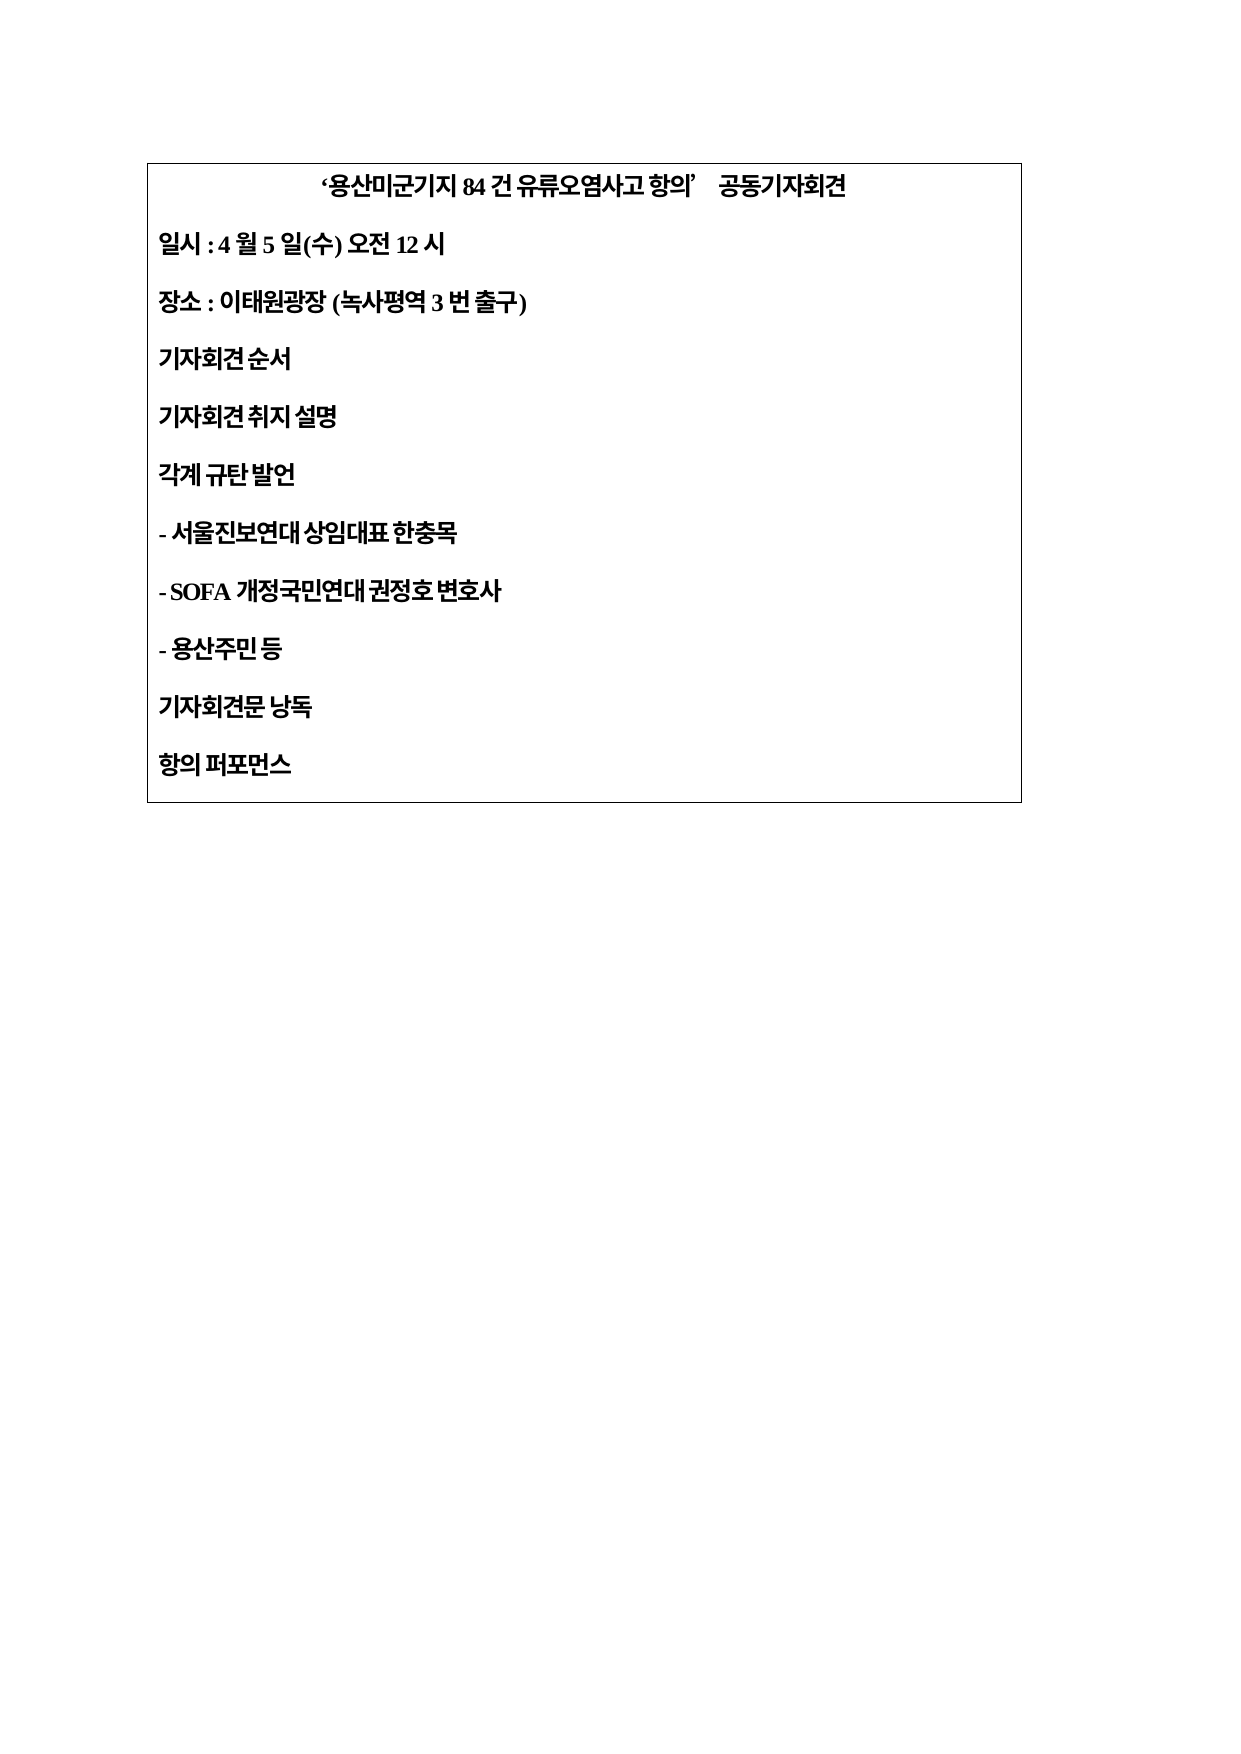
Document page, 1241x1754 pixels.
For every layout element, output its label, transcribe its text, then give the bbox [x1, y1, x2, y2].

table_header ‘용산미군기지 84건 유류오염사고 항의’ 공동기자회견 일시 : 4월 5일(수) 오전 12시 장소 : 이태원광장 (녹사평역 3번 출구) 기자회견 순서 기자회견 취지 설명 각계 규탄 발언 - 서울진보연대 상임대표 한충목 - SOFA개정국민연대 권정호 변호사 - 용산주민 등 기자회견문 낭독 항의 퍼포먼스 [148, 164, 1021, 802]
